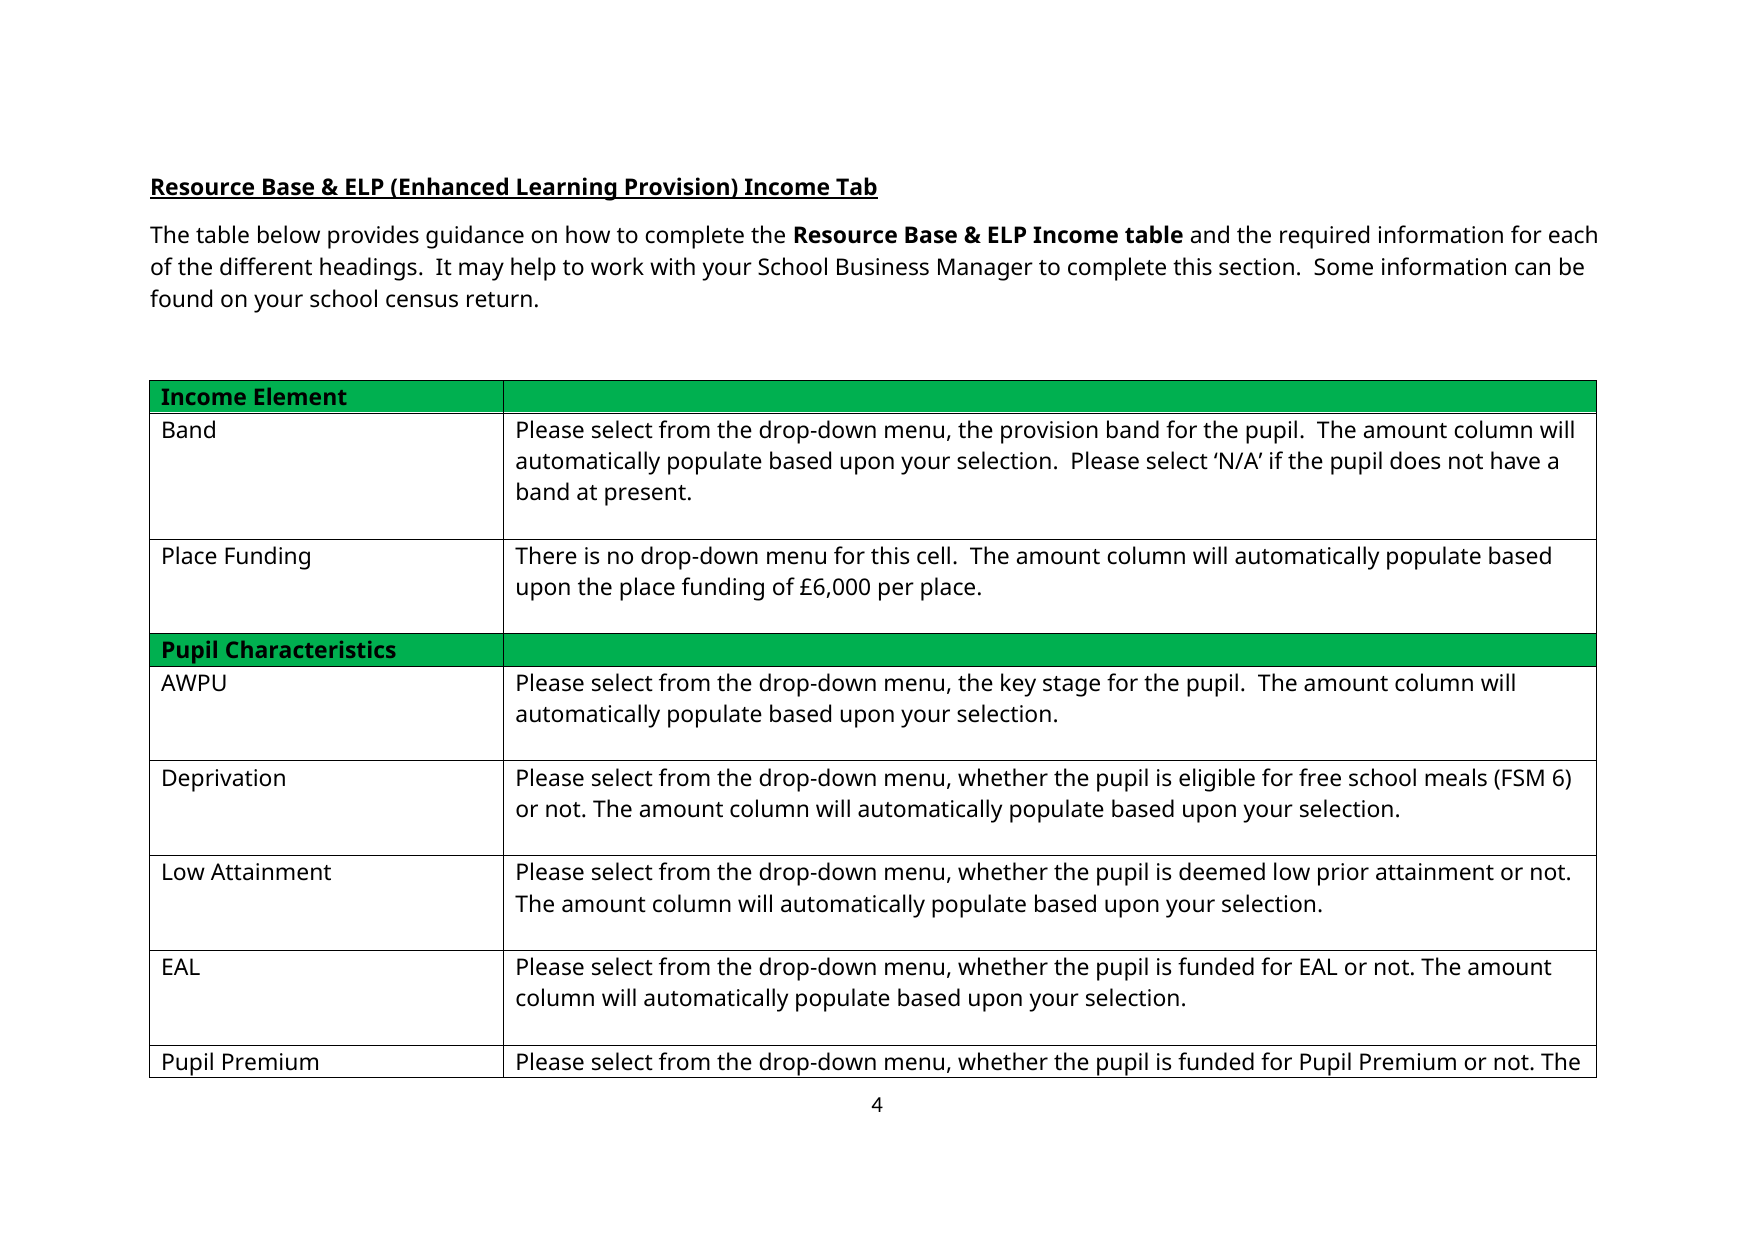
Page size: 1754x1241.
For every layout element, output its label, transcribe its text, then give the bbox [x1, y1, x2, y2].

table_header [504, 381, 1596, 412]
table_cell Deprivation [150, 761, 503, 855]
table_header Income Element [150, 381, 503, 412]
table_cell Pupil Characteristics [150, 634, 503, 666]
table_cell Please select from the drop-down menu, whether the pupil is deemed low prior attainment or not. The amount column will automatically populate based upon your selection. [504, 856, 1596, 950]
table_cell There is no drop-down menu for this cell. The amount column will automatically populate based upon the place funding of £6,000 per place. [504, 540, 1596, 633]
table_cell Please select from the drop-down menu, whether the pupil is funded for EAL or not. The amount column will automatically populate based upon your selection. [504, 951, 1596, 1045]
table_cell [504, 634, 1596, 666]
table_cell Band [150, 414, 503, 538]
table_cell AWPU [150, 667, 503, 760]
table_cell Low Attainment [150, 856, 503, 950]
table_cell Please select from the drop-down menu, whether the pupil is funded for Pupil Premium or not. The [504, 1046, 1596, 1077]
table_cell EAL [150, 951, 503, 1045]
table_cell Please select from the drop-down menu, the provision band for the pupil. The amount column will automatically populate based upon your selection. Please select ‘N/A’ if the pupil does not have a band at present. [504, 414, 1596, 538]
table_cell Please select from the drop-down menu, the key stage for the pupil. The amount column will automatically populate based upon your selection. [504, 667, 1596, 760]
text Resource Base & ELP (Enhanced Learning Provision) Income Tab [150, 171, 1604, 202]
table_cell Pupil Premium [150, 1046, 503, 1077]
table_cell Please select from the drop-down menu, whether the pupil is eligible for free school meals (FSM 6) or not. The amount column will automatically populate based upon your selection. [504, 761, 1596, 855]
table_cell Place Funding [150, 540, 503, 633]
text The table below provides guidance on how to complete the Resource Base & ELP Income table and the required information for each of the different headings. It may help to work with your School Business Manager to complete this section. Some information can be found on your school census return. [150, 219, 1604, 314]
